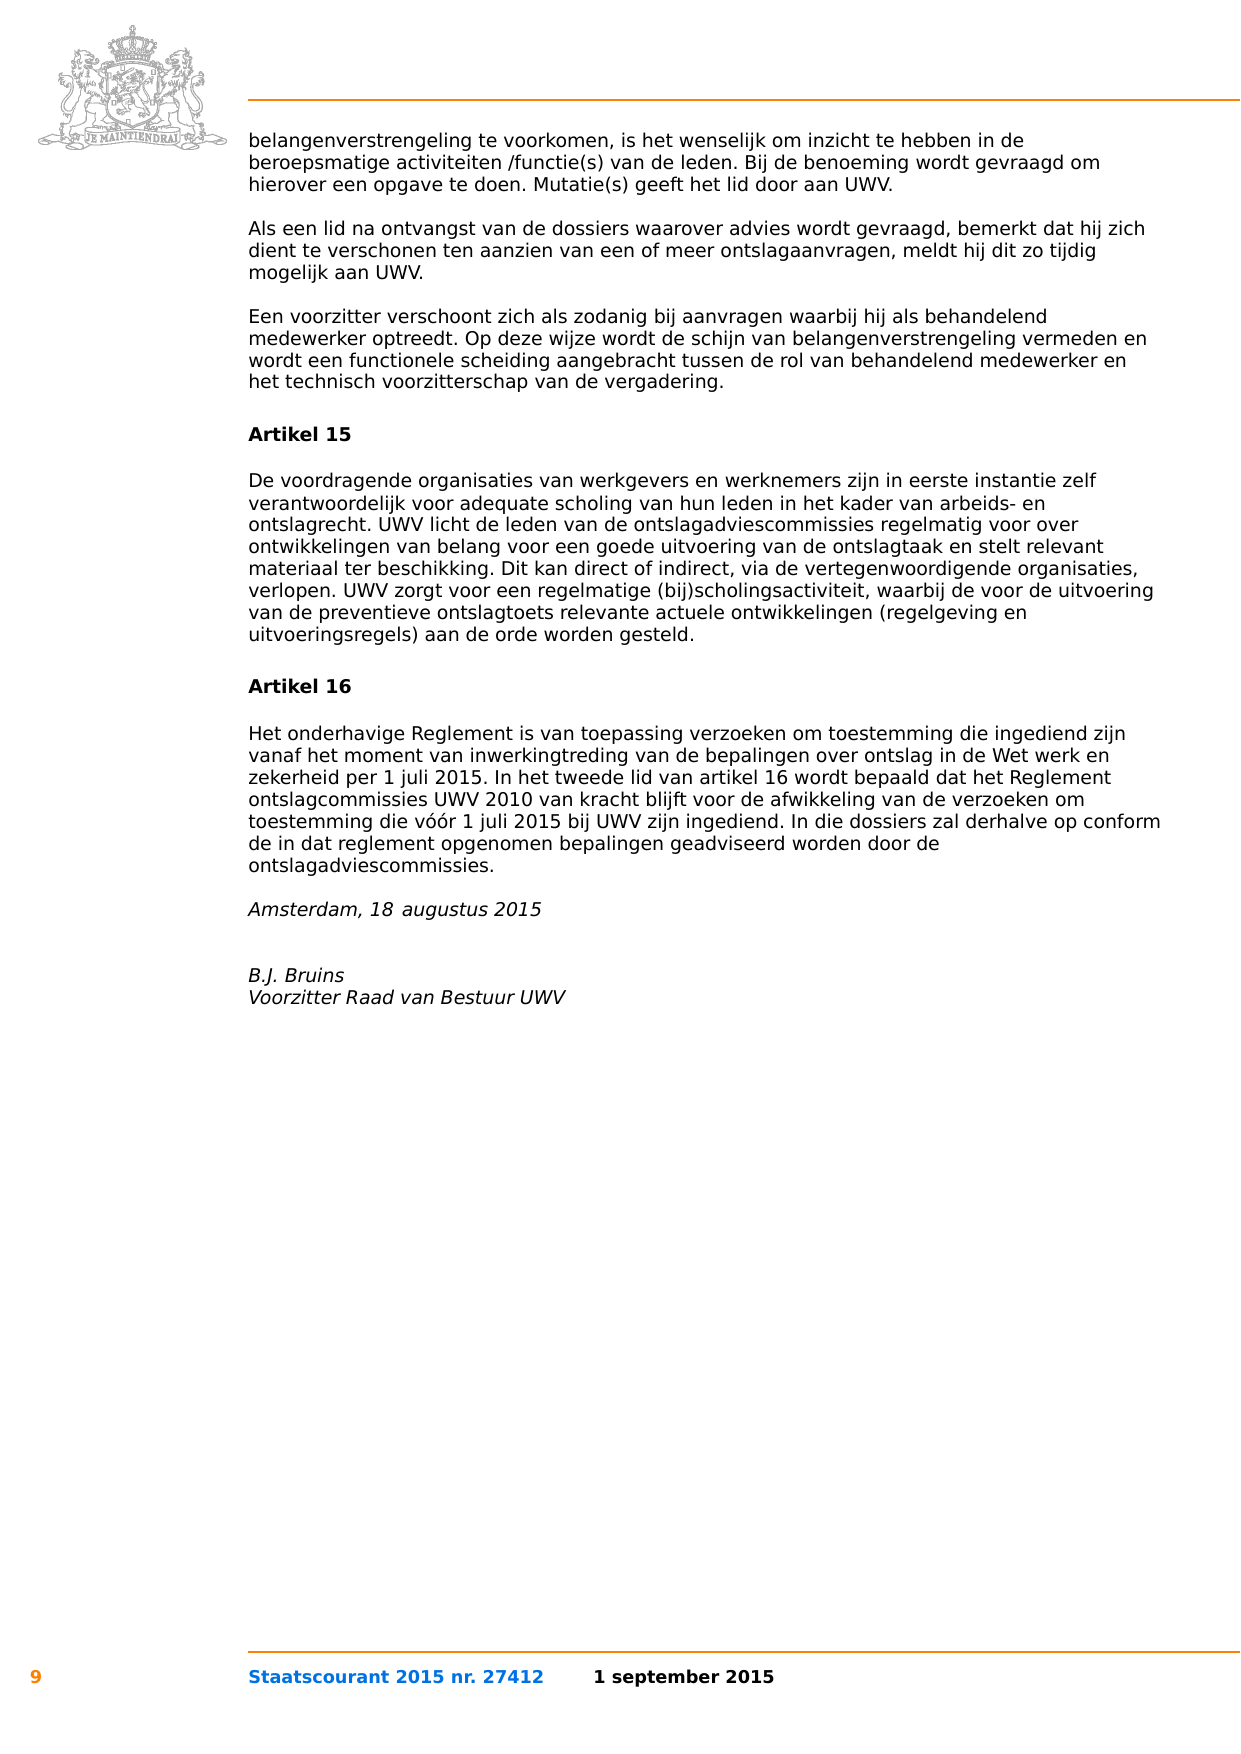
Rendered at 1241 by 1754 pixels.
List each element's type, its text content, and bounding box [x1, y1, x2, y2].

text belangenverstrengeling te voorkomen, is het wenselijk om inzicht te hebben in de beroepsmatige activiteiten /functie(s) van de leden. Bij de benoeming wordt gevraagd om hierover een opgave te doen. Mutatie(s) geeft het lid door aan UWV. [248, 130, 1163, 196]
text Als een lid na ontvangst van de dossiers waarover advies wordt gevraagd, bemerkt dat hij zich dient te verschonen ten aanzien van een of meer ontslagaanvragen, meldt hij dit zo tijdig mogelijk aan UWV. [248, 218, 1163, 284]
text Amsterdam, 18 augustus 2015 [248, 899, 1163, 921]
text B.J. Bruins Voorzitter Raad van Bestuur UWV [248, 943, 1163, 1009]
text Een voorzitter verschoont zich als zodanig bij aanvragen waarbij hij als behandelend medewerker optreedt. Op deze wijze wordt de schijn van belangenverstrengeling vermeden en wordt een functionele scheiding aangebracht tussen de rol van behandelend medewerker en het technisch voorzitterschap van de vergadering. [248, 306, 1163, 393]
picture [38, 25, 227, 150]
text De voordragende organisaties van werkgevers en werknemers zijn in eerste instantie zelf verantwoordelijk voor adequate scholing van hun leden in het kader van arbeids- en ontslagrecht. UWV licht de leden van de ontslagadviescommissies regelmatig voor over ontwikkelingen van belang voor een goede uitvoering van de ontslagtaak en stelt relevant materiaal ter beschikking. Dit kan direct of indirect, via de vertegenwoordigende organisaties, verlopen. UWV zorgt voor een regelmatige (bij)scholingsactiviteit, waarbij de voor de uitvoering van de preventieve ontslagtoets relevante actuele ontwikkelingen (regelgeving en uitvoeringsregels) aan de orde worden gesteld. [248, 470, 1163, 646]
subtitle Artikel 15 [248, 423, 1163, 445]
subtitle Artikel 16 [248, 676, 1163, 698]
text Het onderhavige Reglement is van toepassing verzoeken om toestemming die ingediend zijn vanaf het moment van inwerkingtreding van de bepalingen over ontslag in de Wet werk en zekerheid per 1 juli 2015. In het tweede lid van artikel 16 wordt bepaald dat het Reglement ontslagcommissies UWV 2010 van kracht blijft voor de afwikkeling van de verzoeken om toestemming die vóór 1 juli 2015 bij UWV zijn ingediend. In die dossiers zal derhalve op conform de in dat reglement opgenomen bepalingen geadviseerd worden door de ontslagadviescommissies. [248, 723, 1163, 877]
